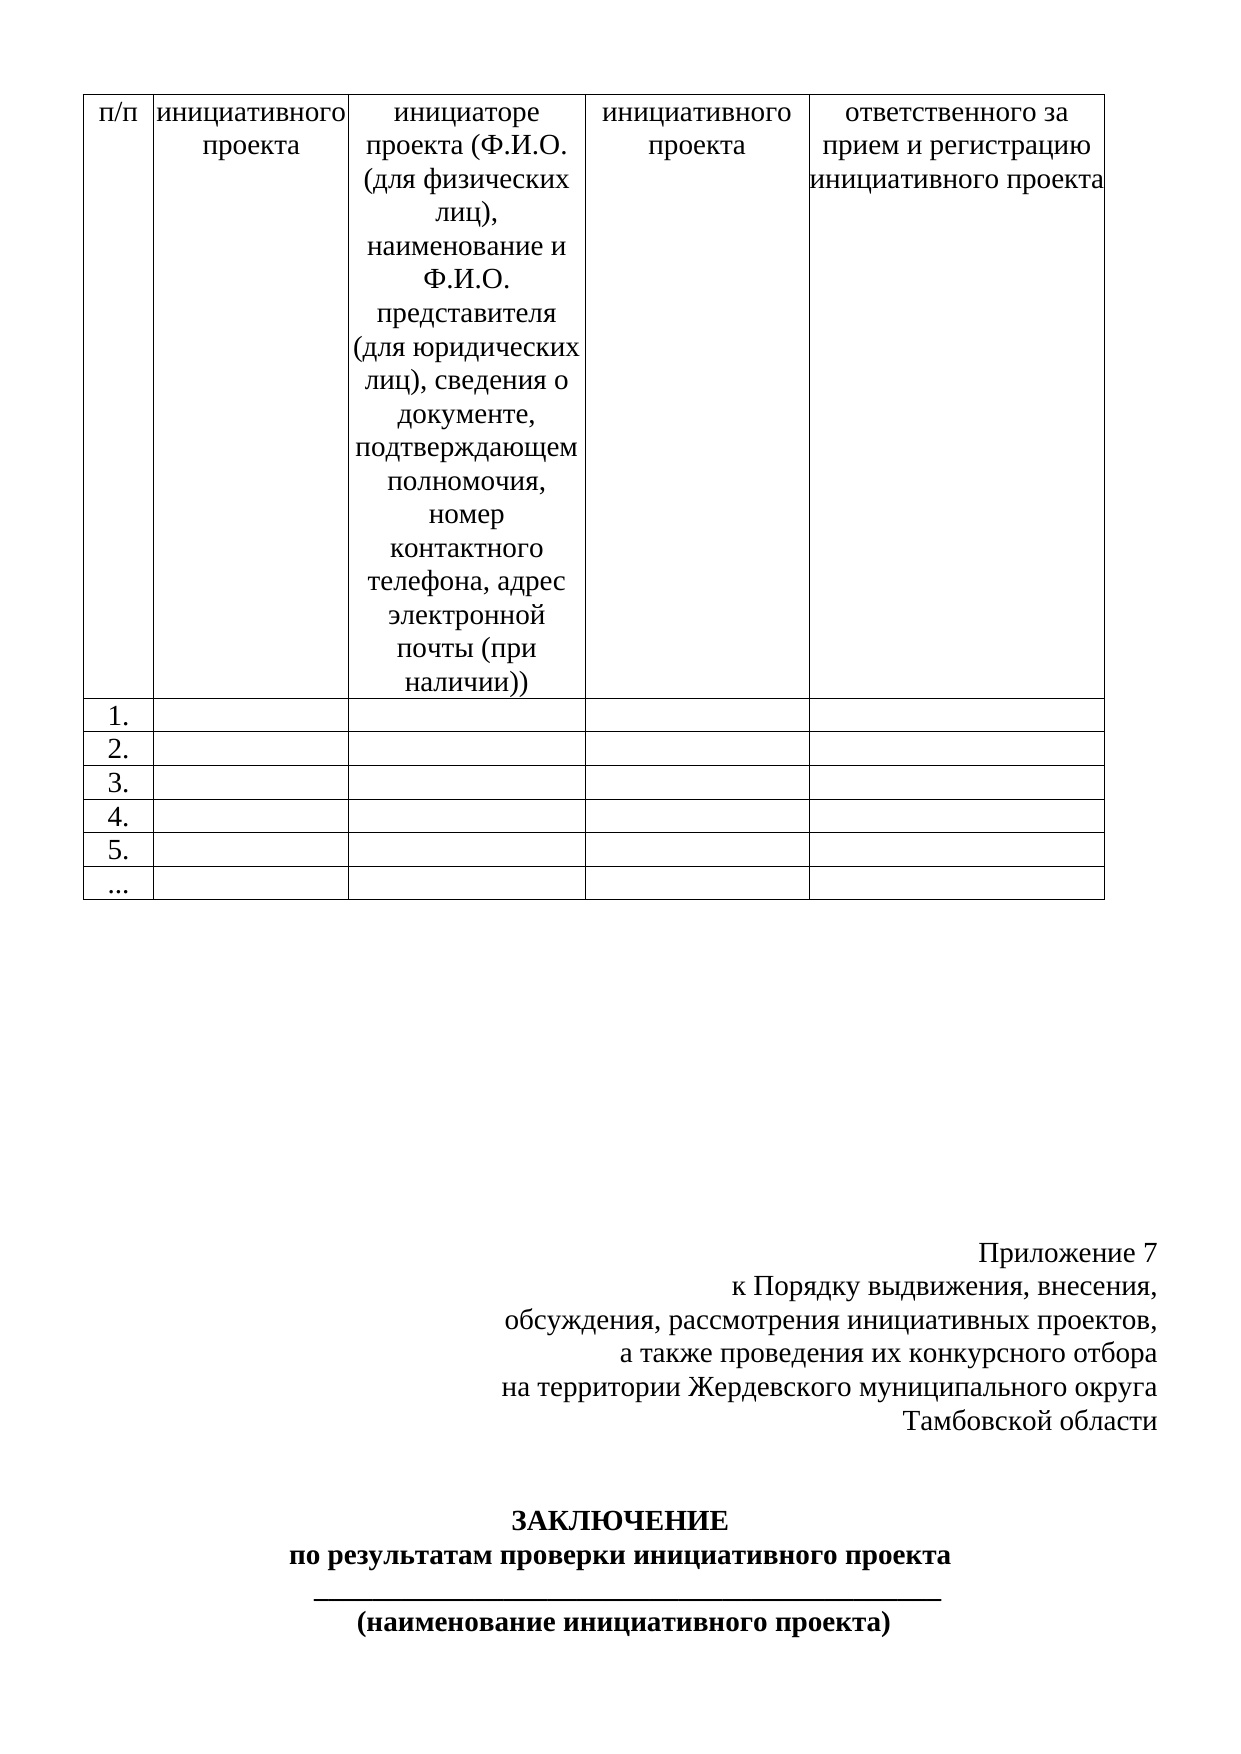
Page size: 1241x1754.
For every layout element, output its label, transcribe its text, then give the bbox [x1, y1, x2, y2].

table_header п/п [84, 95, 153, 698]
table_cell [586, 800, 809, 832]
table_cell [810, 732, 1104, 765]
table_cell [349, 833, 585, 866]
text а также проведения их конкурсного отбора [83, 1336, 1157, 1369]
table_cell [586, 766, 809, 799]
text Тамбовской области [83, 1403, 1157, 1436]
text обсуждения, рассмотрения инициативных проектов, [83, 1302, 1157, 1336]
table_cell [586, 699, 809, 731]
table_cell [349, 699, 585, 731]
table_cell [154, 766, 348, 799]
table_cell 3. [84, 766, 153, 799]
table_cell [349, 800, 585, 832]
table_cell [586, 732, 809, 765]
text ___________________________________________ [83, 1570, 1157, 1604]
table_header инициативного проекта [586, 95, 809, 698]
table_cell [154, 867, 348, 899]
table_cell [810, 867, 1104, 899]
table_cell [810, 699, 1104, 731]
table_header инициативного проекта [154, 95, 348, 698]
text ЗАКЛЮЧЕНИЕ [83, 1503, 1157, 1537]
table_header ответственного за прием и регистрацию инициативного проекта [810, 95, 1104, 698]
text по результатам проверки инициативного проекта [83, 1537, 1157, 1570]
table_cell 4. [84, 800, 153, 832]
table_cell [349, 732, 585, 765]
table_cell 1. [84, 699, 153, 731]
table_cell [349, 867, 585, 899]
table_cell [154, 833, 348, 866]
table_cell [154, 800, 348, 832]
text Приложение 7 [83, 1235, 1157, 1268]
table_cell ... [84, 867, 153, 899]
table_cell 5. [84, 833, 153, 866]
table_cell [810, 766, 1104, 799]
table_cell 2. [84, 732, 153, 765]
table_cell [154, 732, 348, 765]
text (наименование инициативного проекта) [83, 1604, 1157, 1637]
table_cell [810, 833, 1104, 866]
table_cell [586, 833, 809, 866]
table_cell [586, 867, 809, 899]
table_cell [349, 766, 585, 799]
table_header инициаторе проекта (Ф.И.О. (для физических лиц), наименование и Ф.И.О. представителя (для юридических лиц), сведения о документе, подтверждающем полномочия, номер контактного телефона, адрес электронной почты (при наличии)) [349, 95, 585, 698]
table_cell [810, 800, 1104, 832]
text на территории Жердевского муниципального округа [83, 1369, 1157, 1403]
table_cell [154, 699, 348, 731]
text к Порядку выдвижения, внесения, [83, 1268, 1157, 1302]
